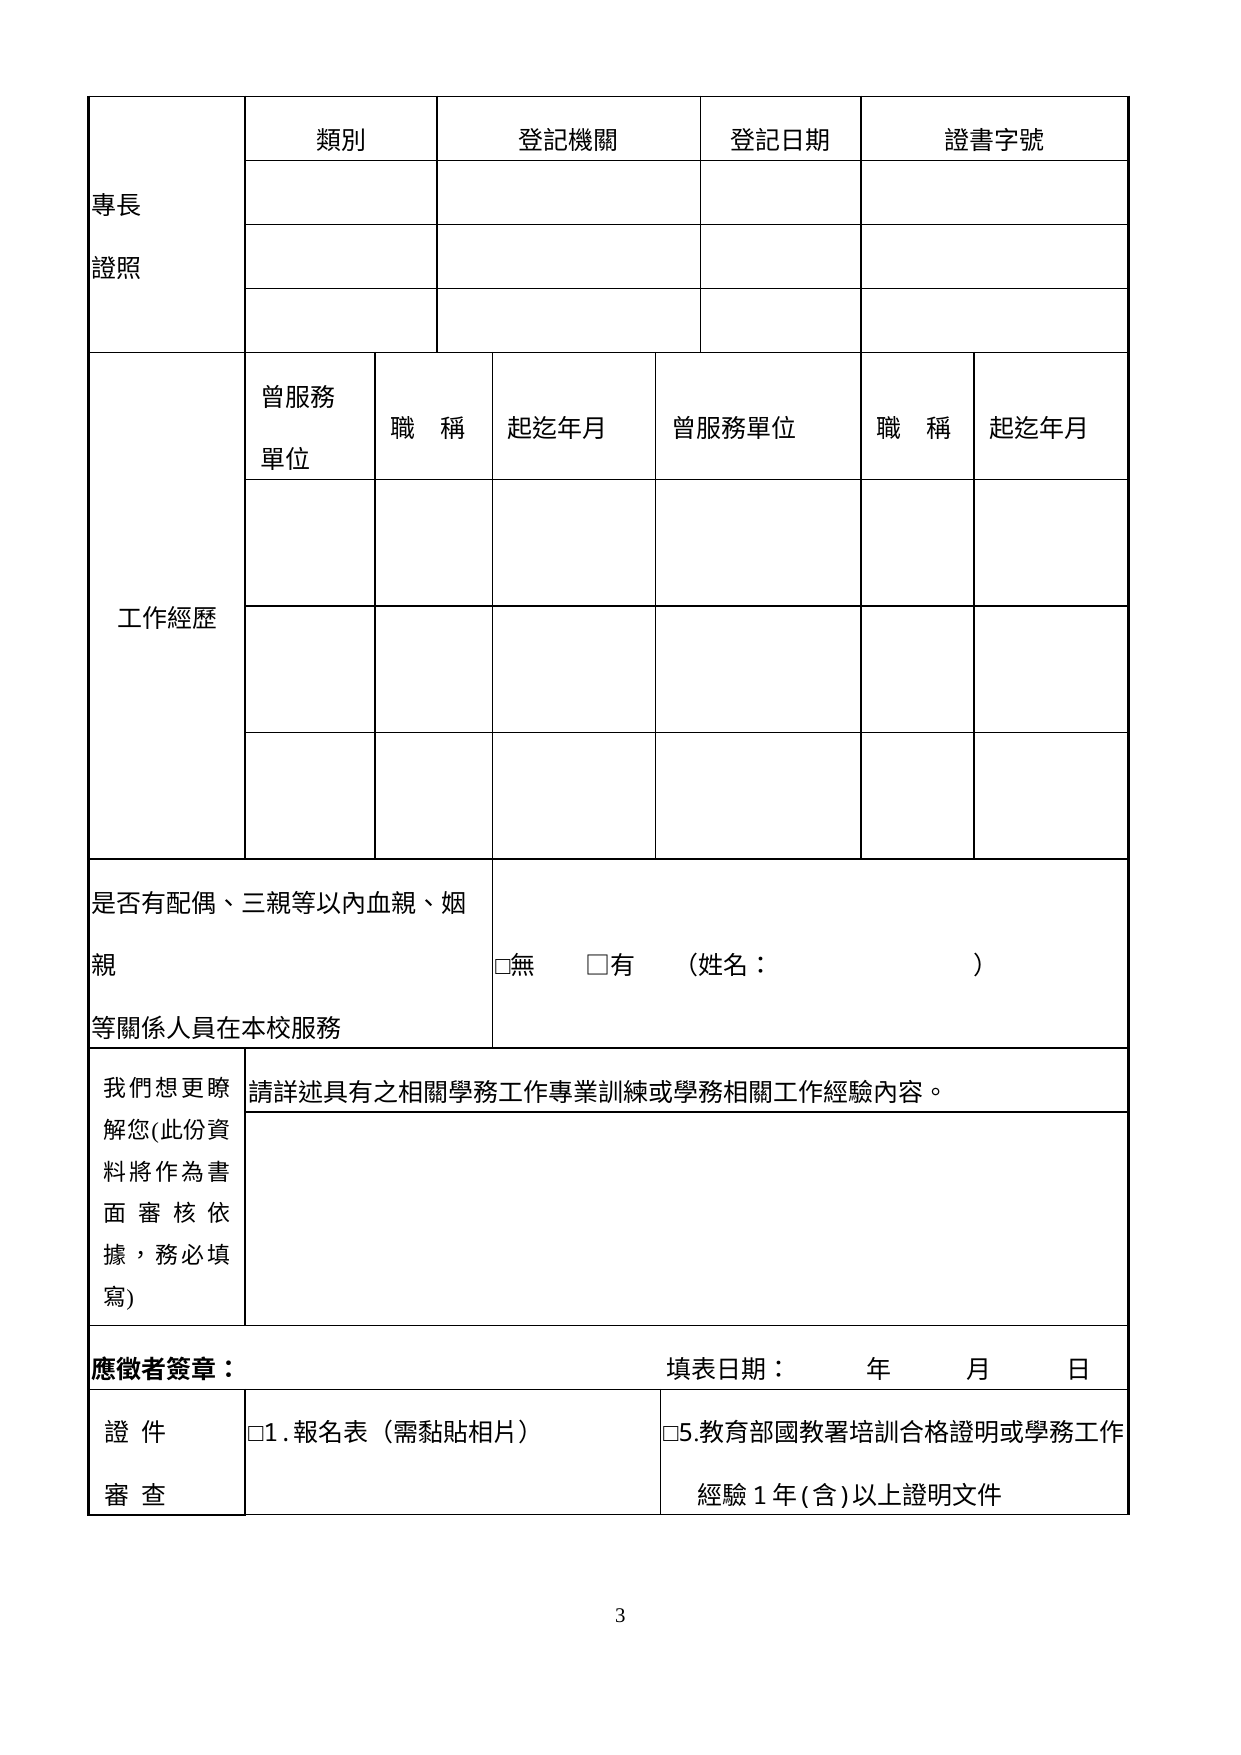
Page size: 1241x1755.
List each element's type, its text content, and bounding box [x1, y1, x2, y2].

table_cell [701, 161, 860, 224]
table_cell 我們想更瞭解您(此份資料將作為書面審核依據，務必填寫) [90, 1049, 244, 1325]
table_cell □無 □有 （姓名： ） [493, 860, 1127, 1047]
table_cell [246, 1113, 1127, 1325]
table_cell 職 稱 [862, 353, 973, 478]
table_cell 請詳述具有之相關學務工作專業訓練或學務相關工作經驗內容。 [246, 1049, 1127, 1111]
table_cell □1.報名表（需黏貼相片） [246, 1390, 660, 1514]
table_cell [862, 161, 1127, 224]
table_cell [376, 480, 492, 605]
table_cell [656, 480, 860, 605]
table_cell 起迄年月 [493, 353, 655, 478]
table_cell 證書字號 [862, 97, 1127, 160]
table_cell 是否有配偶、三親等以內血親、姻親 等關係人員在本校服務 [90, 860, 492, 1047]
table_cell [862, 733, 973, 858]
table_cell [246, 161, 436, 224]
table_cell 登記日期 [701, 97, 860, 160]
table_cell [862, 289, 1127, 352]
table_cell [438, 225, 700, 288]
table_cell 起迄年月 [975, 353, 1127, 478]
table_cell [438, 161, 700, 224]
table_cell [656, 607, 860, 732]
table_cell [246, 289, 436, 352]
table_cell [246, 607, 374, 732]
table_cell [656, 733, 860, 858]
table_cell 類別 [246, 97, 436, 160]
table_cell [493, 733, 655, 858]
table_cell [246, 225, 436, 288]
table_cell 曾服務單位 [656, 353, 860, 478]
table_cell [862, 225, 1127, 288]
table_cell [975, 733, 1127, 858]
table_cell [493, 607, 655, 732]
table_cell [701, 225, 860, 288]
table_cell [376, 733, 492, 858]
table_cell 應徵者簽章： 填表日期： 年 月 日 [90, 1326, 1127, 1389]
table_cell [376, 607, 492, 732]
table_cell [701, 289, 860, 352]
table_cell [493, 480, 655, 605]
table_cell [246, 480, 374, 605]
table_cell [246, 733, 374, 858]
table_cell 專長 證照 [90, 97, 244, 352]
table_cell [862, 607, 973, 732]
table_cell [975, 480, 1127, 605]
table_cell 登記機關 [438, 97, 700, 160]
table_cell 證 件 審 查 [90, 1390, 244, 1514]
table_cell 曾服務單位 [246, 353, 374, 478]
table_cell 工作經歷 [90, 353, 244, 858]
table_cell [438, 289, 700, 352]
table_cell [862, 480, 973, 605]
table_cell 職 稱 [376, 353, 492, 478]
table_cell □5.教育部國教署培訓合格證明或學務工作經驗1年(含)以上證明文件 [661, 1390, 1127, 1514]
table_cell [975, 607, 1127, 732]
